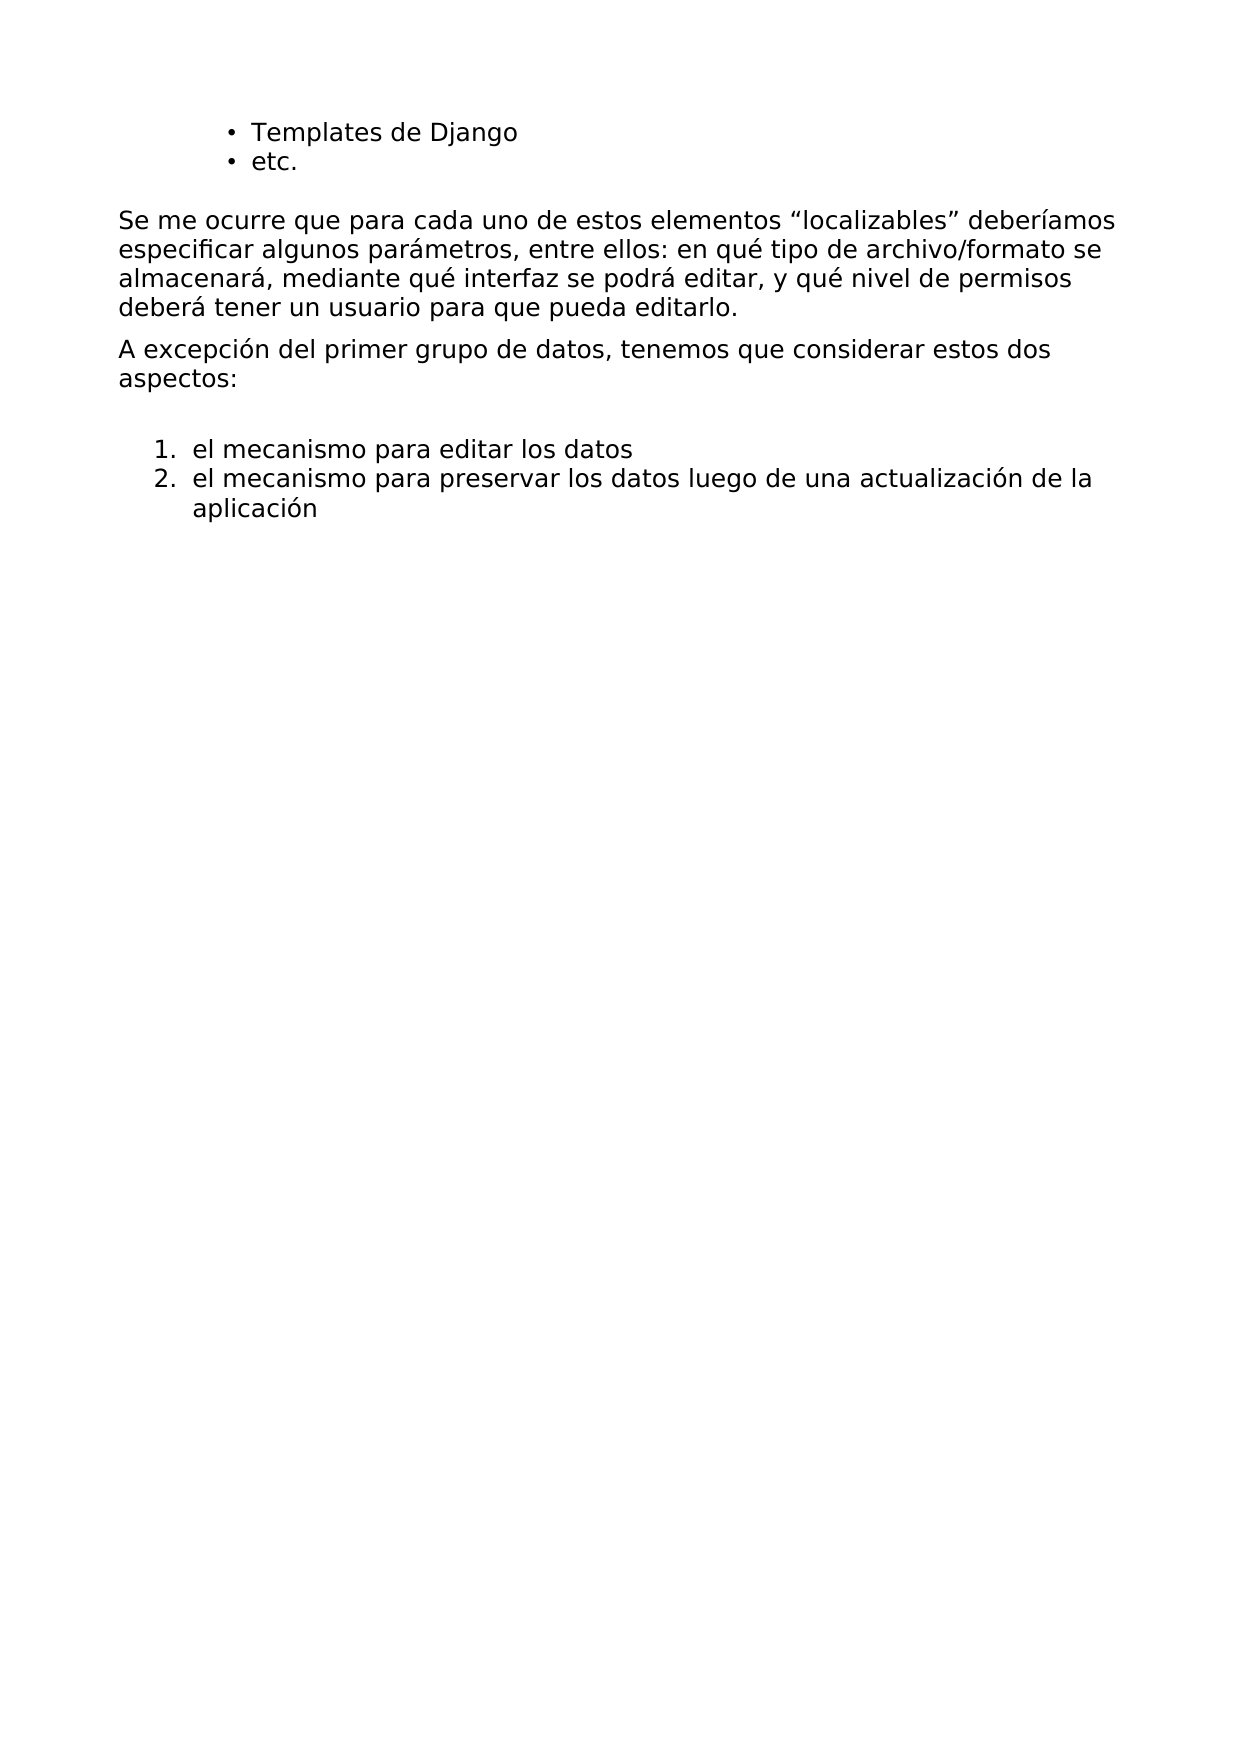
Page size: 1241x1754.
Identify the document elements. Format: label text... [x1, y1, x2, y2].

list Templates de Django [236, 118, 1122, 147]
list el mecanismo para editar los datos [177, 435, 1122, 464]
list el mecanismo para preservar los datos luego de una actualización de la aplicación [177, 464, 1122, 523]
list etc. [236, 147, 1122, 176]
text A excepción del primer grupo de datos, tenemos que considerar estos dos aspectos: [118, 335, 1122, 393]
text Se me ocurre que para cada uno de estos elementos “localizables” deberíamos especificar algunos parámetros, entre ellos: en qué tipo de archivo/formato se almacenará, mediante qué interfaz se podrá editar, y qué nivel de permisos deberá tener un usuario para que pueda editarlo. [118, 206, 1122, 323]
